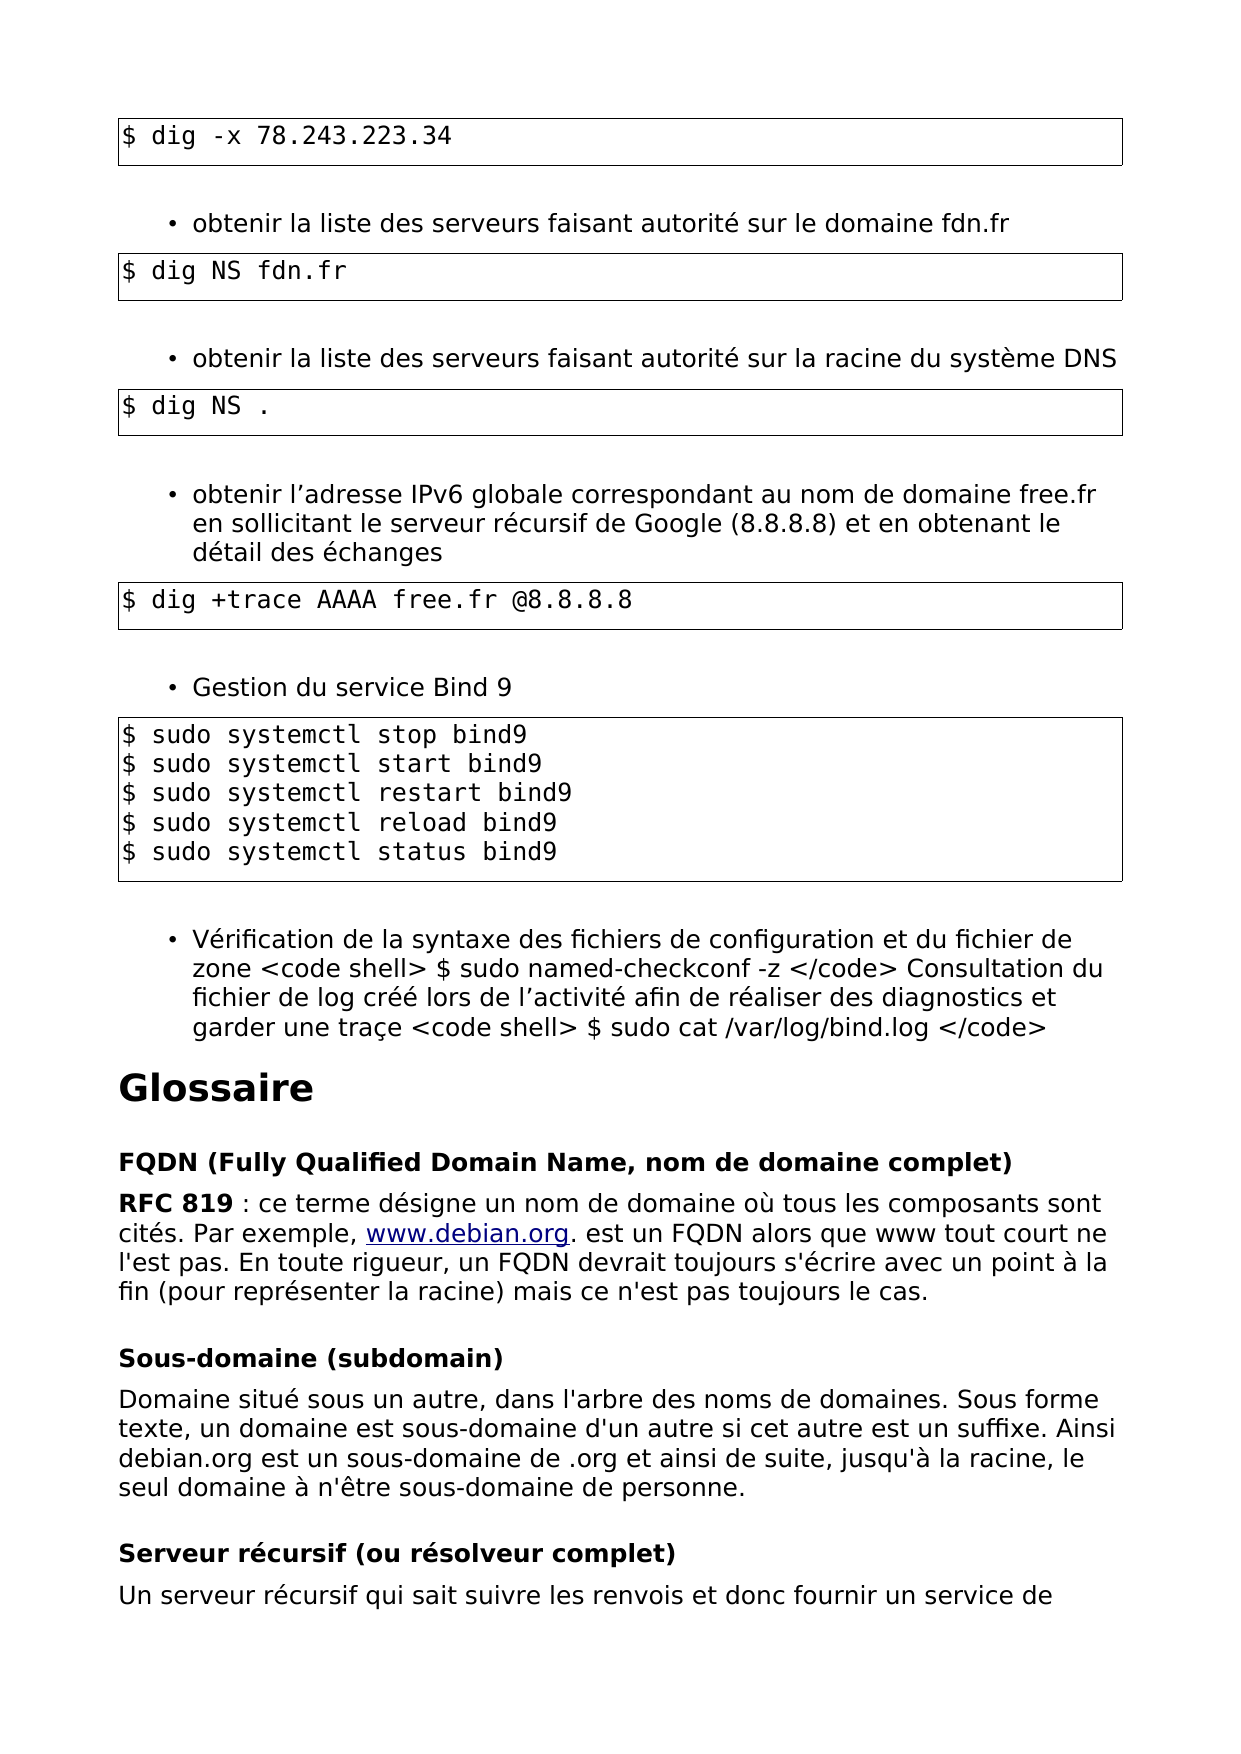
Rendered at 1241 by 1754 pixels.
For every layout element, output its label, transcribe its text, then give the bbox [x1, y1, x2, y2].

list obtenir l’adresse IPv6 globale correspondant au nom de domaine free.fr en sollicitant le serveur récursif de Google (8.8.8.8) et en obtenant le détail des échanges [177, 480, 1122, 567]
subtitle Glossaire [118, 1067, 1122, 1111]
text Domaine situé sous un autre, dans l'arbre des noms de domaines. Sous forme texte, un domaine est sous-domaine d'un autre si cet autre est un suffixe. Ainsi debian.org est un sous-domaine de .org et ainsi de suite, jusqu'à la racine, le seul domaine à n'être sous-domaine de personne. [118, 1386, 1122, 1502]
list obtenir la liste des serveurs faisant autorité sur le domaine fdn.fr [177, 209, 1122, 238]
text RFC 819 : ce terme désigne un nom de domaine où tous les composants sont cités. Par exemple, www.debian.org. est un FQDN alors que www tout court ne l'est pas. En toute rigueur, un FQDN devrait toujours s'écrire avec un point à la fin (pour représenter la racine) mais ce n'est pas toujours le cas. [118, 1190, 1122, 1306]
list Gestion du service Bind 9 [177, 673, 1122, 702]
subtitle Serveur récursif (ou résolveur complet) [118, 1540, 1122, 1569]
text Un serveur récursif qui sait suivre les renvois et donc fournir un service de [118, 1581, 1122, 1611]
table_header $ sudo systemctl stop bind9 $ sudo systemctl start bind9 $ sudo systemctl restart bind9 $ sudo systemctl reload bind9 $ sudo systemctl status bind9 [119, 718, 1122, 881]
table_header $ dig -x 78.243.223.34 [119, 119, 1122, 165]
table_header $ dig NS fdn.fr [119, 254, 1122, 300]
subtitle FQDN (Fully Qualified Domain Name, nom de domaine complet) [118, 1148, 1122, 1177]
list obtenir la liste des serveurs faisant autorité sur la racine du système DNS [177, 344, 1122, 374]
list Vérification de la syntaxe des fichiers de configuration et du fichier de zone <code shell> $ sudo named-checkconf -z </code> Consultation du fichier de log créé lors de l’activité afin de réaliser des diagnostics et garder une traçe <code shell> $ sudo cat /var/log/bind.log </code> [177, 925, 1122, 1042]
subtitle Sous-domaine (subdomain) [118, 1344, 1122, 1373]
table_header $ dig NS . [119, 390, 1122, 435]
table_header $ dig +trace AAAA free.fr @8.8.8.8 [119, 583, 1122, 629]
